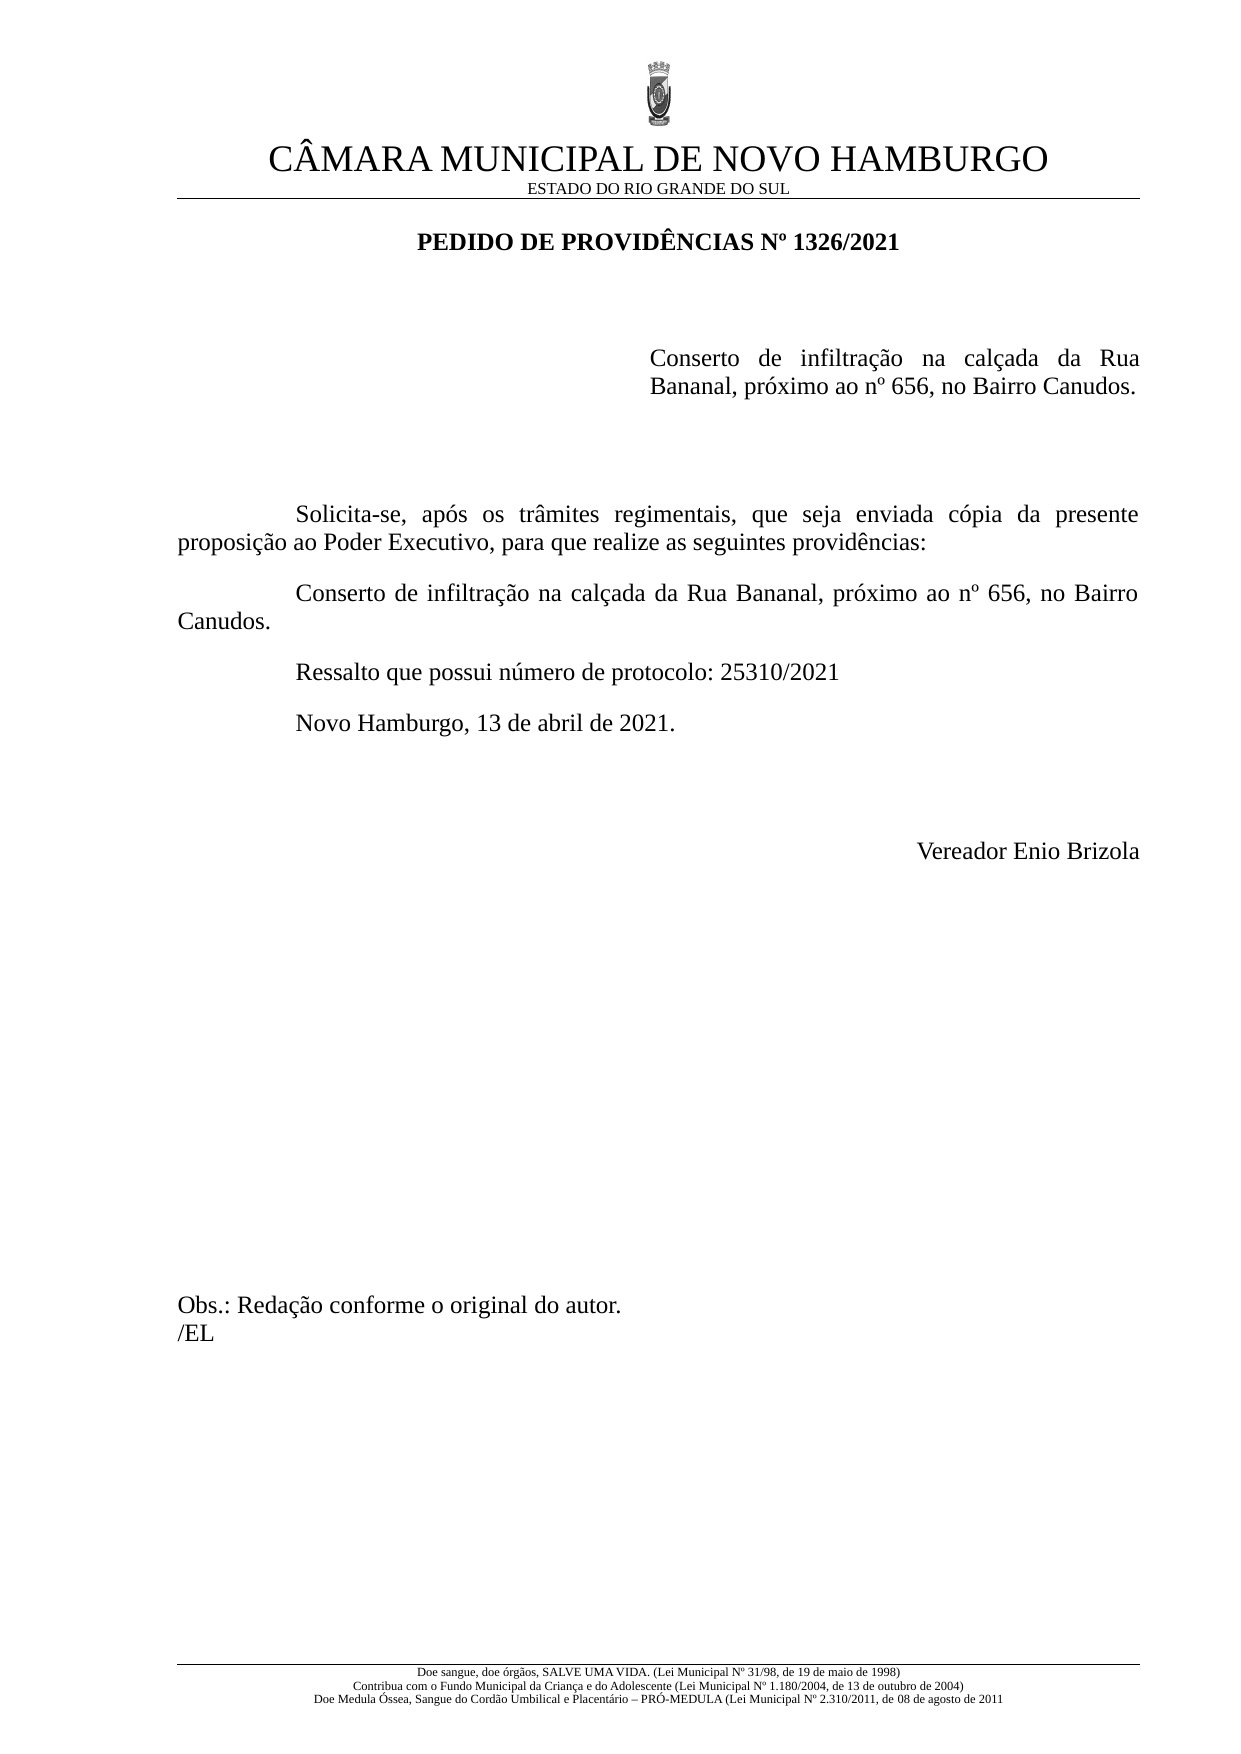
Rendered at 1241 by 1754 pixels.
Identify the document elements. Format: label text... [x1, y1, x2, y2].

text Vereador Enio Brizola [177, 837, 1140, 865]
text Ressalto que possui número de protocolo: 25310/2021 [177, 658, 1140, 686]
text Solicita-se, após os trâmites regimentais, que seja enviada cópia da presente proposição ao Poder Executivo, para que realize as seguintes providências: [177, 500, 1140, 556]
text Obs.: Redação conforme o original do autor. [177, 1291, 1140, 1319]
text PEDIDO DE PROVIDÊNCIAS Nº 1326/2021 [177, 228, 1140, 256]
text /EL [177, 1319, 1140, 1347]
text Conserto de infiltração na calçada da Rua Bananal, próximo ao nº 656, no Bairro Canudos. [177, 579, 1140, 635]
text Conserto de infiltração na calçada da Rua Bananal, próximo ao nº 656, no Bairro Canudos. [649, 344, 1140, 400]
text Novo Hamburgo, 13 de abril de 2021. [177, 709, 1140, 737]
